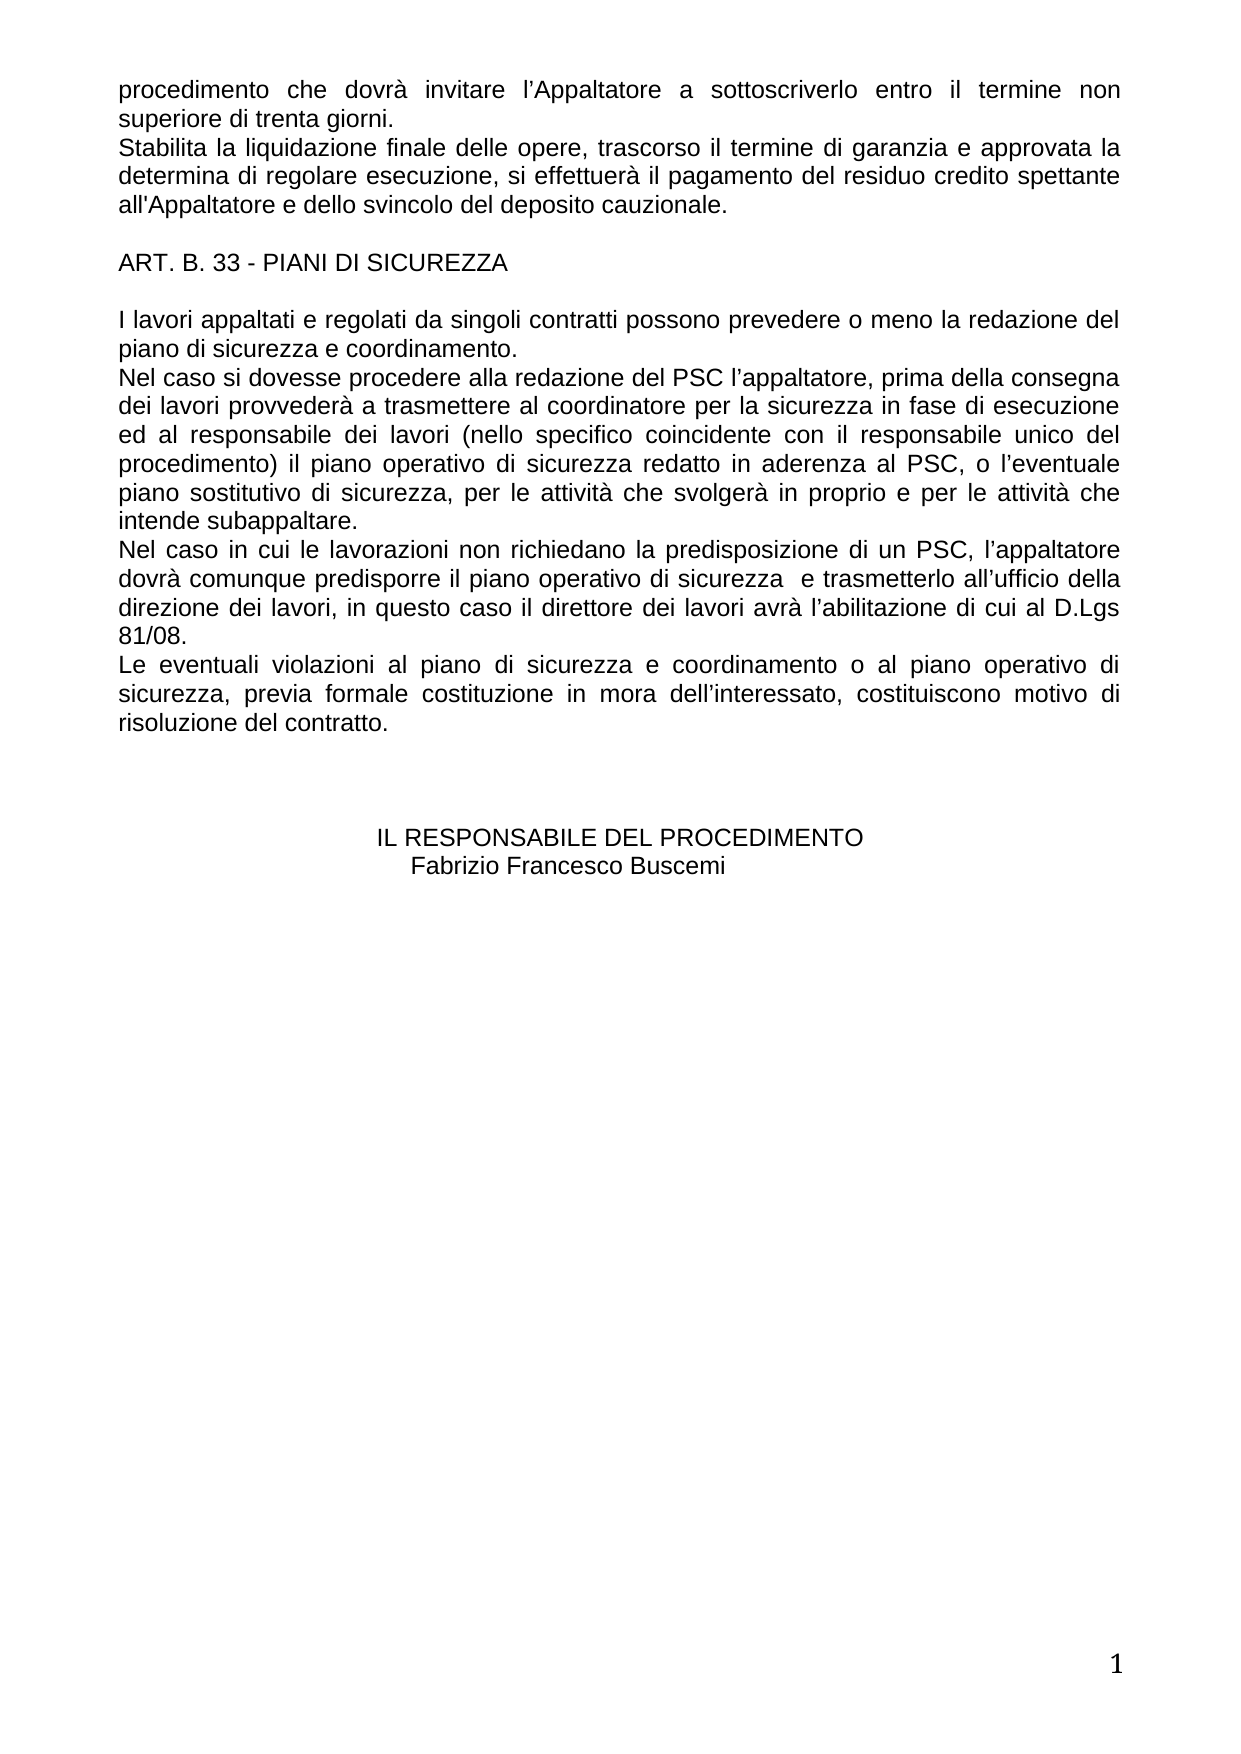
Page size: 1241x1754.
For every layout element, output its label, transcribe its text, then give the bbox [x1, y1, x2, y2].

text Nel caso si dovesse procedere alla redazione del PSC l’appaltatore, prima della consegna dei lavori provvederà a trasmettere al coordinatore per la sicurezza in fase di esecuzione ed al responsabile dei lavori (nello specifico coincidente con il responsabile unico del procedimento) il piano operativo di sicurezza redatto in aderenza al PSC, o l’eventuale piano sostitutivo di sicurezza, per le attività che svolgerà in proprio e per le attività che intende subappaltare. [118, 362, 1122, 535]
text Nel caso in cui le lavorazioni non richiedano la predisposizione di un PSC, l’appaltatore dovrà comunque predisporre il piano operativo di sicurezza e trasmetterlo all’ufficio della direzione dei lavori, in questo caso il direttore dei lavori avrà l’abilitazione di cui al D.Lgs 81/08. [118, 535, 1122, 650]
text Fabrizio Francesco Buscemi [118, 851, 1122, 880]
text I lavori appaltati e regolati da singoli contratti possono prevedere o meno la redazione del piano di sicurezza e coordinamento. [118, 305, 1122, 362]
text procedimento che dovrà invitare l’Appaltatore a sottoscriverlo entro il termine non superiore di trenta giorni. [118, 75, 1122, 132]
text Stabilita la liquidazione finale delle opere, trascorso il termine di garanzia e approvata la determina di regolare esecuzione, si effettuerà il pagamento del residuo credito spettante all'Appaltatore e dello svincolo del deposito cauzionale. [118, 132, 1122, 219]
text ART. B. 33 - PIANI DI SICUREZZA [118, 247, 1122, 276]
text IL RESPONSABILE DEL PROCEDIMENTO [118, 822, 1122, 851]
text Le eventuali violazioni al piano di sicurezza e coordinamento o al piano operativo di sicurezza, previa formale costituzione in mora dell’interessato, costituiscono motivo di risoluzione del contratto. [118, 650, 1122, 736]
